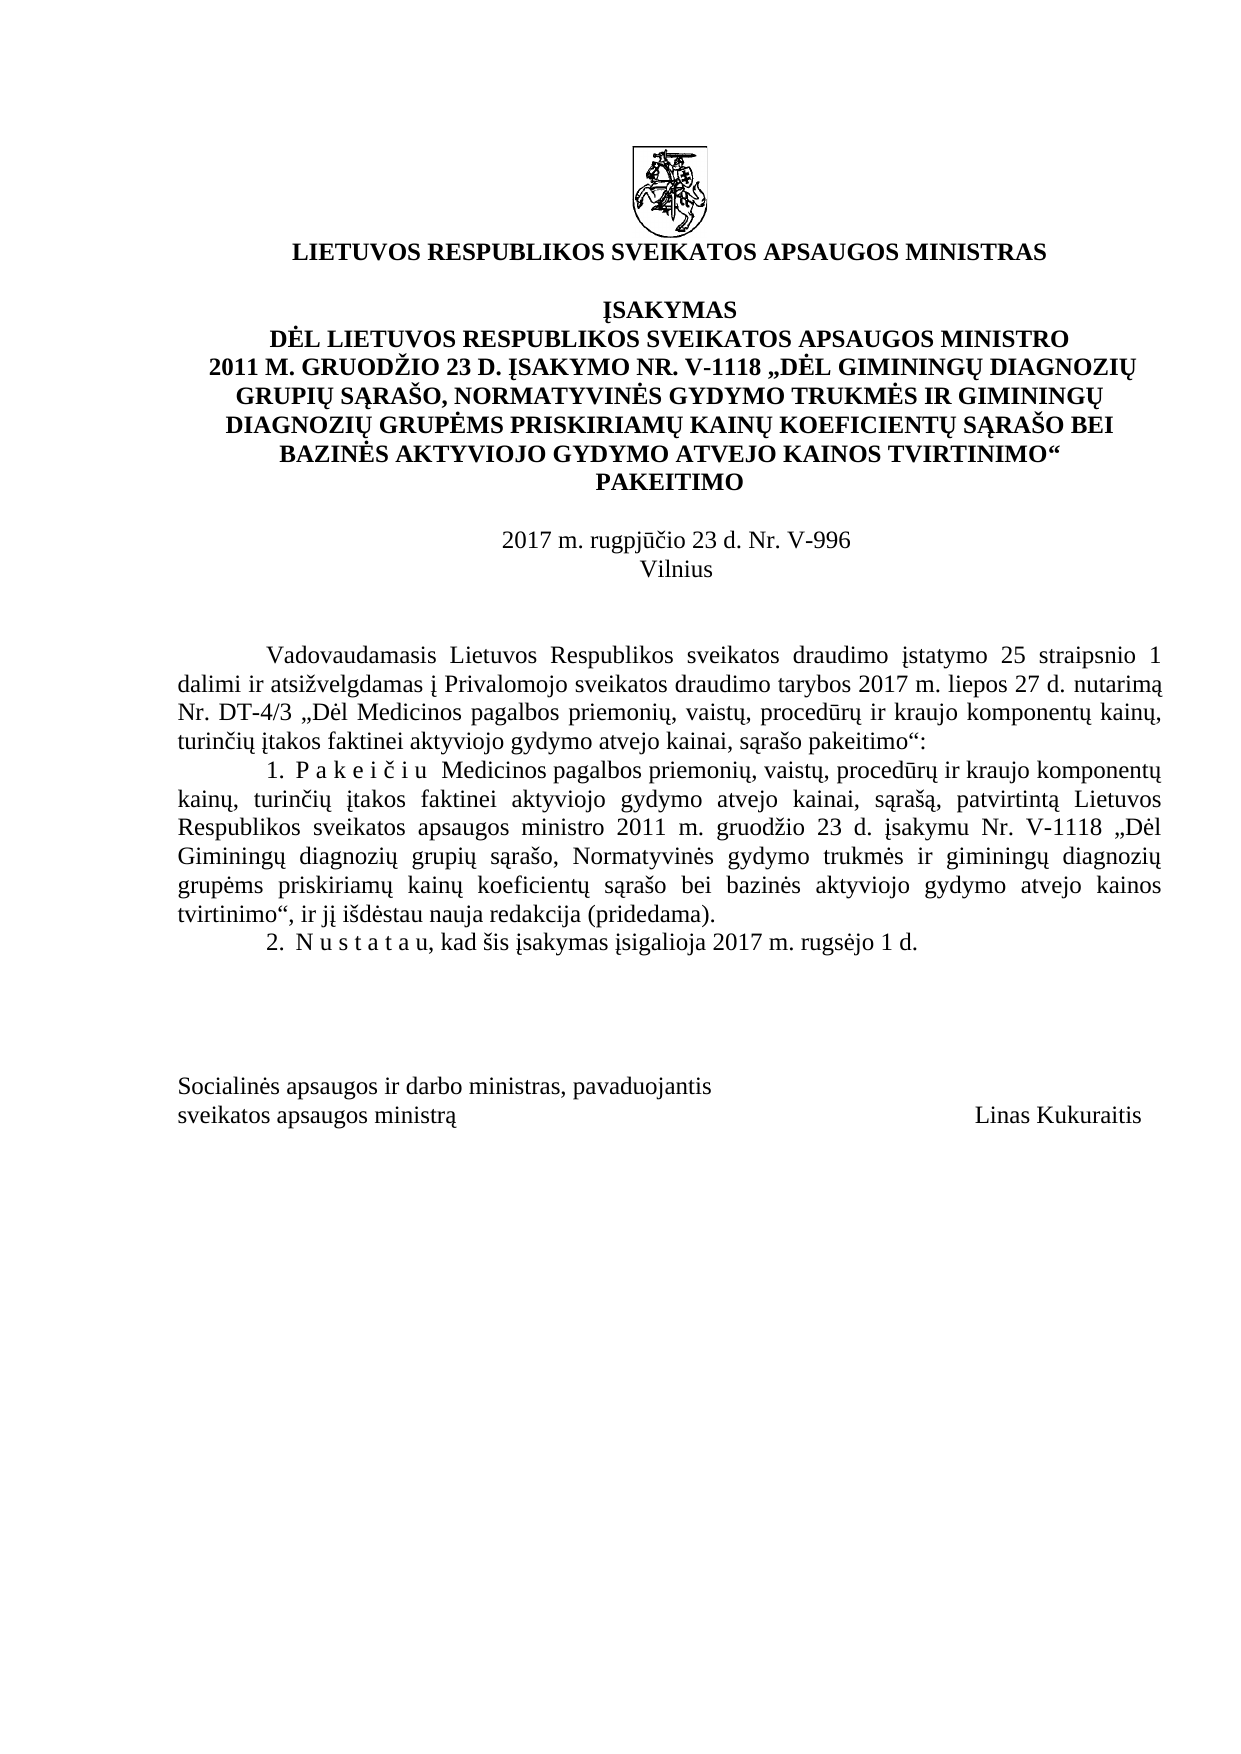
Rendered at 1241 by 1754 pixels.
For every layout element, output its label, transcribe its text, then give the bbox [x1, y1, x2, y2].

text Vilnius [177, 554, 1162, 582]
text DĖL LIETUVOS RESPUBLIKOS SVEIKATOS APSAUGOS MINISTRO [177, 324, 1162, 352]
text ĮSAKYMAS [177, 295, 1162, 324]
text 1. P a k e i č i u Medicinos pagalbos priemonių, vaistų, procedūrų ir kraujo komponentų kainų, turinčių įtakos faktinei aktyviojo gydymo atvejo kainai, sąrašą, patvirtintą Lietuvos Respublikos sveikatos apsaugos ministro 2011 m. gruodžio 23 d. įsakymu Nr. V-1118 „Dėl Giminingų diagnozių grupių sąrašo, Normatyvinės gydymo trukmės ir giminingų diagnozių grupėms priskiriamų kainų koeficientų sąrašo bei bazinės aktyviojo gydymo atvejo kainos tvirtinimo“, ir jį išdėstau nauja redakcija (pridedama). [177, 755, 1162, 927]
text Vadovaudamasis Lietuvos Respublikos sveikatos draudimo įstatymo 25 straipsnio 1 dalimi ir atsižvelgdamas į Privalomojo sveikatos draudimo tarybos 2017 m. liepos 27 d. nutarimą Nr. DT-4/3 „Dėl Medicinos pagalbos priemonių, vaistų, procedūrų ir kraujo komponentų kainų, turinčių įtakos faktinei aktyviojo gydymo atvejo kainai, sąrašo pakeitimo“: [177, 640, 1162, 755]
text 2. N u s t a t a u, kad šis įsakymas įsigalioja 2017 m. rugsėjo 1 d. [266, 927, 1162, 956]
text 2017 m. rugpjūčio 23 d. Nr. V-996 [177, 525, 1162, 554]
text Socialinės apsaugos ir darbo ministras, pavaduojantis [177, 1071, 1162, 1100]
text PAKEITIMO [177, 467, 1162, 496]
text 2011 M. GRUODŽIO 23 D. ĮSAKYMO NR. V-1118 „DĖL GIMININGŲ DIAGNOZIŲ GRUPIŲ SĄRAŠO, NORMATYVINĖS GYDYMO TRUKMĖS IR GIMININGŲ DIAGNOZIŲ GRUPĖMS PRISKIRIAMŲ KAINŲ KOEFICIENTŲ SĄRAŠO BEI BAZINĖS AKTYVIOJO GYDYMO ATVEJO KAINOS TVIRTINIMO“ [177, 352, 1162, 467]
text sveikatos apsaugos ministrą Linas Kukuraitis [177, 1100, 1162, 1129]
text LIETUVOS RESPUBLIKOS SVEIKATOS APSAUGOS MINISTRAS [177, 237, 1162, 266]
